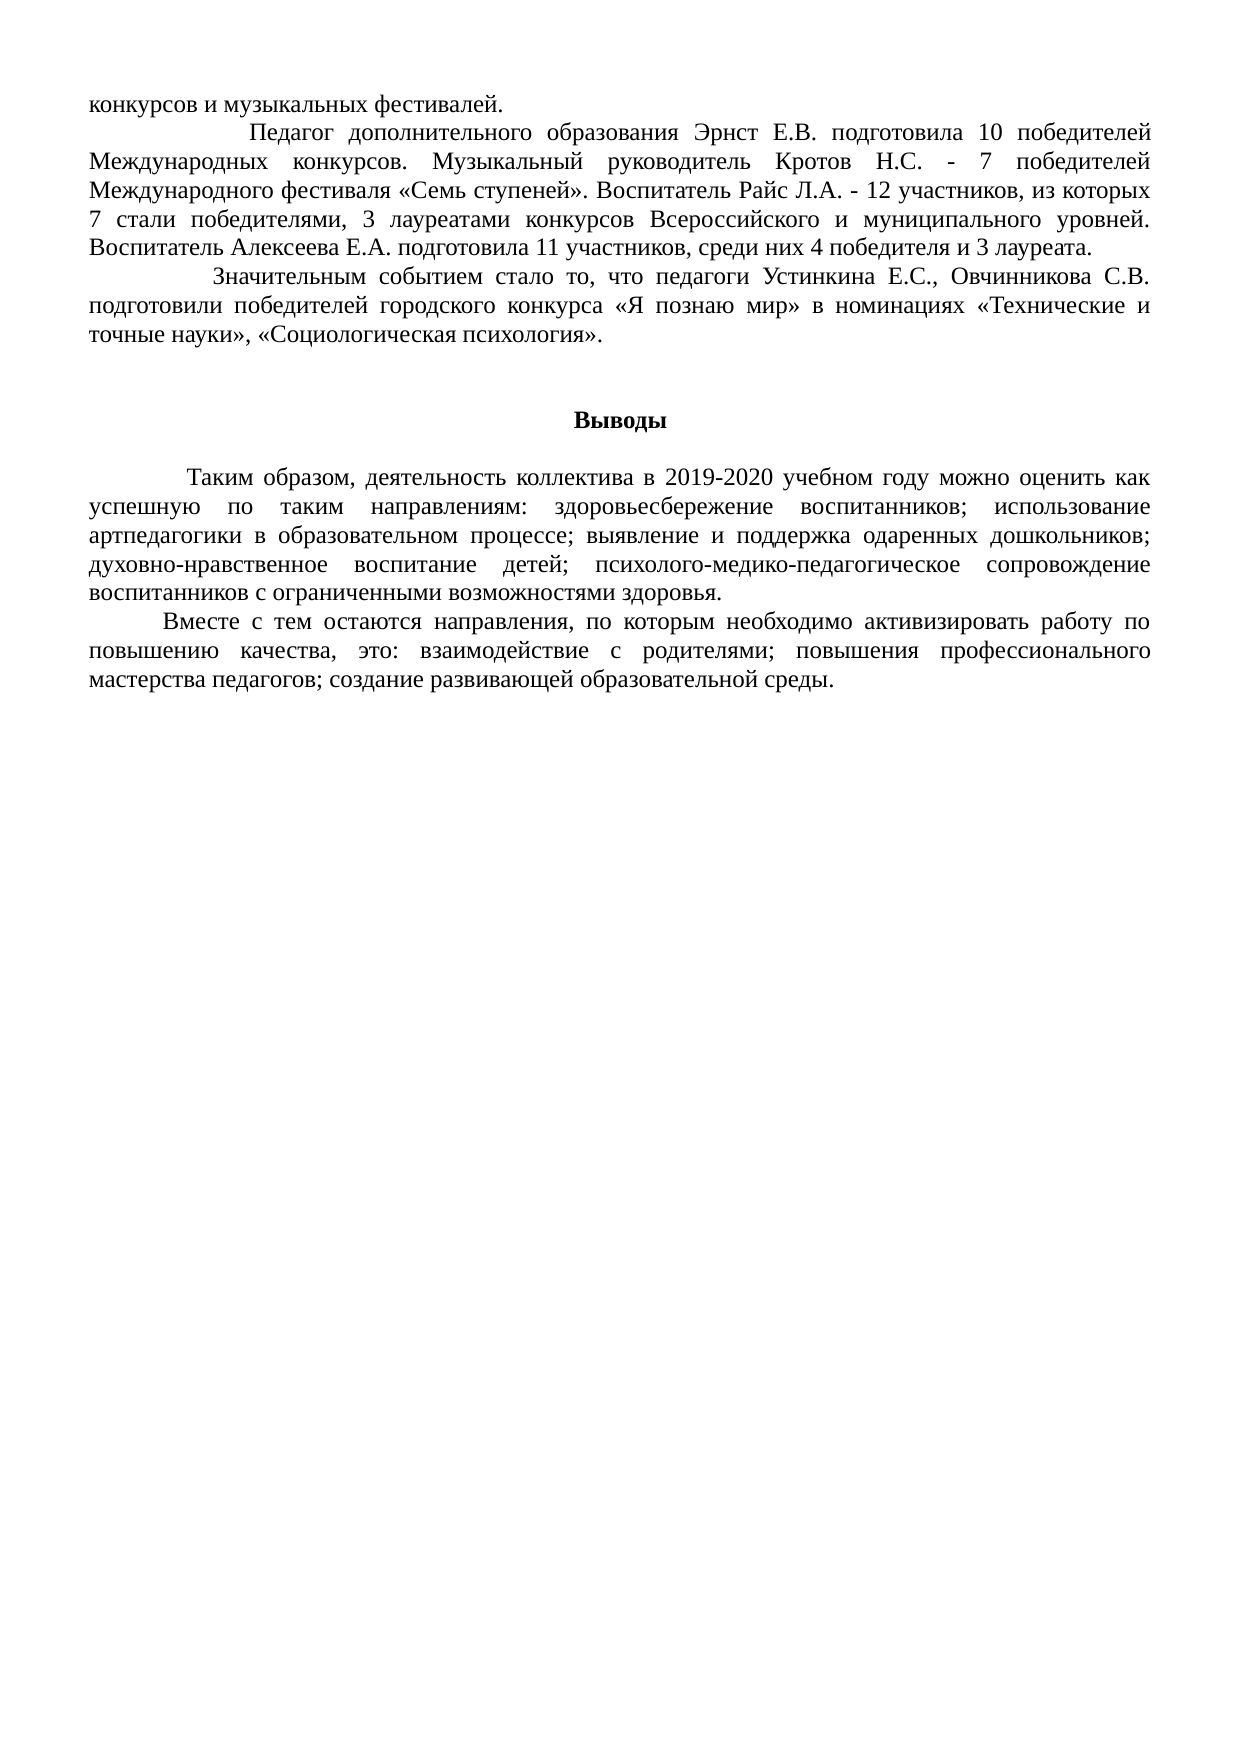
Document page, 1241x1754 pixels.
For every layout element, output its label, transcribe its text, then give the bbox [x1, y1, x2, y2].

text Таким образом, деятельность коллектива в 2019-2020 учебном году можно оценить как успешную по таким направлениям: здоровьесбережение воспитанников; использование артпедагогики в образовательном процессе; выявление и поддержка одаренных дошкольников; духовно-нравственное воспитание детей; психолого-медико-педагогическое сопровождение воспитанников с ограниченными возможностями здоровья. [89, 462, 1152, 606]
text Выводы [89, 405, 1152, 434]
text Педагог дополнительного образования Эрнст Е.В. подготовила 10 победителей Международных конкурсов. Музыкальный руководитель Кротов Н.С. - 7 победителей Международного фестиваля «Семь ступеней». Воспитатель Райс Л.А. - 12 участников, из которых 7 стали победителями, 3 лауреатами конкурсов Всероссийского и муниципального уровней. Воспитатель Алексеева Е.А. подготовила 11 участников, среди них 4 победителя и 3 лауреата. [89, 117, 1152, 261]
text Вместе с тем остаются направления, по которым необходимо активизировать работу по повышению качества, это: взаимодействие с родителями; повышения профессионального мастерства педагогов; создание развивающей образовательной среды. [89, 606, 1152, 692]
text конкурсов и музыкальных фестивалей. [89, 89, 1152, 117]
text Значительным событием стало то, что педагоги Устинкина Е.С., Овчинникова С.В. подготовили победителей городского конкурса «Я познаю мир» в номинациях «Технические и точные науки», «Социологическая психология». [89, 261, 1152, 347]
